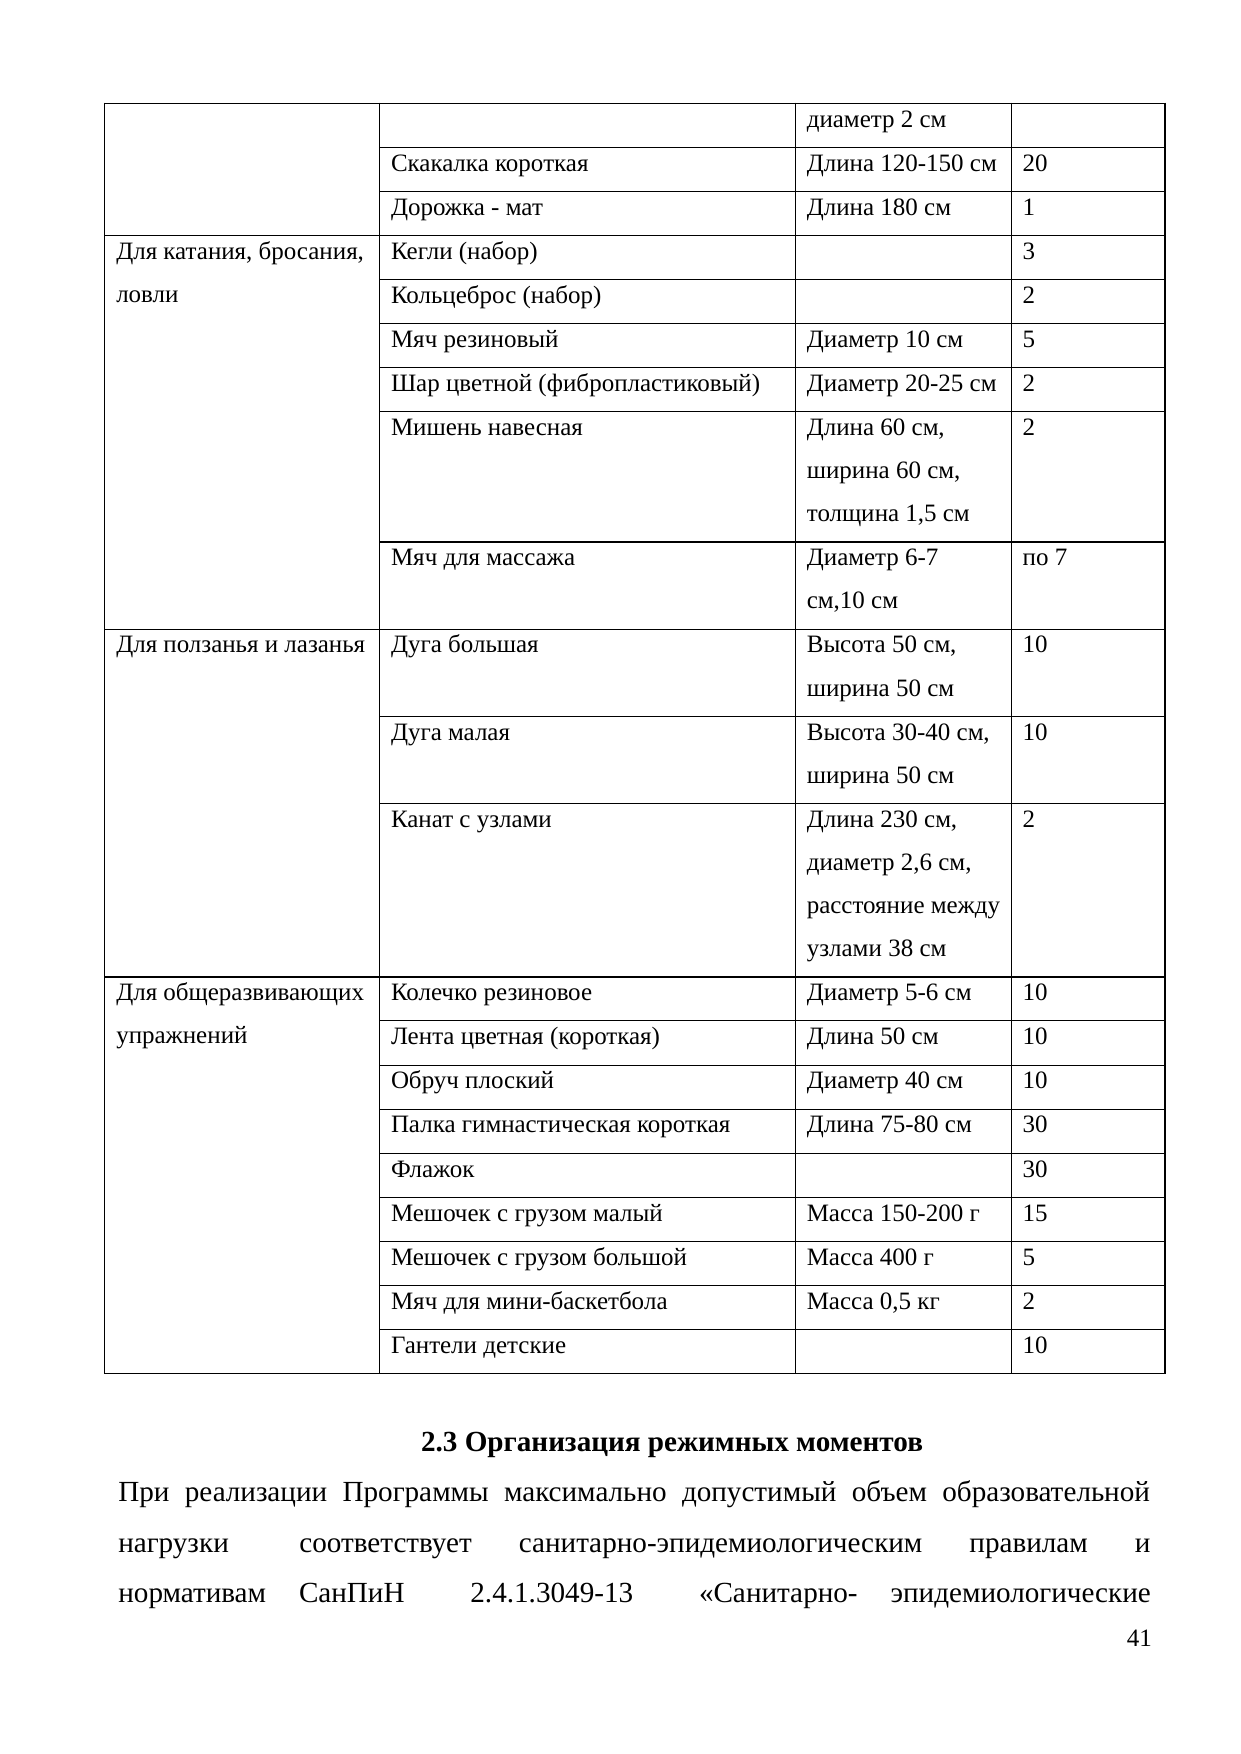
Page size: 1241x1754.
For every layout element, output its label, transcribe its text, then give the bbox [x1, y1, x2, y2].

table_cell [796, 236, 1011, 279]
table_cell Длина 60 см, ширина 60 см, толщина 1,5 см [796, 412, 1011, 541]
table_cell Гантели детские [380, 1330, 795, 1373]
table_cell Длина 75-80 см [796, 1110, 1011, 1153]
table_cell Диаметр 5-6 см [796, 978, 1011, 1020]
table_cell Дорожка - мат [380, 192, 795, 235]
table_cell Масса 400 г [796, 1242, 1011, 1285]
table_cell Длина 50 см [796, 1021, 1011, 1064]
table_cell [105, 104, 379, 235]
table_cell 2 [1012, 1286, 1164, 1329]
table_cell 2 [1012, 280, 1164, 323]
table_cell по 7 [1012, 543, 1164, 628]
table_cell 5 [1012, 324, 1164, 367]
table_cell [796, 1330, 1011, 1373]
table_cell Кольцеброс (набор) [380, 280, 795, 323]
table_cell Для общеразвивающих упражнений [105, 978, 379, 1373]
table_cell Длина 230 см, диаметр 2,6 см, расстояние между узлами 38 см [796, 804, 1011, 976]
table_cell Высота 50 см, ширина 50 см [796, 630, 1011, 716]
text При реализации Программы максимально допустимый объем образовательной нагрузки соответствует санитарно-эпидемиологическим правилам и нормативам СанПиН 2.4.1.3049-13 «Санитарно- эпидемиологические [118, 1474, 1152, 1609]
table_cell 20 [1012, 148, 1164, 191]
table_cell Диаметр 6-7 см,10 см [796, 543, 1011, 628]
table_cell Мяч для мини-баскетбола [380, 1286, 795, 1329]
table_cell 5 [1012, 1242, 1164, 1285]
table_cell 3 [1012, 236, 1164, 279]
table_cell 1 [1012, 192, 1164, 235]
table_cell 30 [1012, 1154, 1164, 1197]
table_cell [796, 1154, 1011, 1197]
table_cell Длина 120-150 см [796, 148, 1011, 191]
table_cell 10 [1012, 1021, 1164, 1064]
table_cell 2 [1012, 412, 1164, 541]
table_cell Для ползанья и лазанья [105, 630, 379, 976]
table_cell Дуга малая [380, 717, 795, 803]
table_cell Флажок [380, 1154, 795, 1197]
table_cell Длина 180 см [796, 192, 1011, 235]
table_cell Палка гимнастическая короткая [380, 1110, 795, 1153]
table_cell Диаметр 40 см [796, 1066, 1011, 1108]
table_cell Лента цветная (короткая) [380, 1021, 795, 1064]
table_cell Диаметр 20-25 см [796, 368, 1011, 411]
table_cell Мешочек с грузом малый [380, 1198, 795, 1241]
table_cell 2 [1012, 368, 1164, 411]
table_cell Масса 150-200 г [796, 1198, 1011, 1241]
table_cell Для катания, бросания, ловли [105, 236, 379, 628]
table_cell Мяч резиновый [380, 324, 795, 367]
table_cell [796, 280, 1011, 323]
table_cell 10 [1012, 978, 1164, 1020]
table_cell 2 [1012, 804, 1164, 976]
table_cell Мешочек с грузом большой [380, 1242, 795, 1285]
table_cell диаметр 2 см [796, 104, 1011, 147]
table_cell Дуга большая [380, 630, 795, 716]
table_cell Высота 30-40 см, ширина 50 см [796, 717, 1011, 803]
table_cell 15 [1012, 1198, 1164, 1241]
table_cell Колечко резиновое [380, 978, 795, 1020]
text 2.3 Организация режимных моментов [118, 1424, 1152, 1458]
table_cell Кегли (набор) [380, 236, 795, 279]
table_cell [380, 104, 795, 147]
table_cell Канат с узлами [380, 804, 795, 976]
table_cell 10 [1012, 1330, 1164, 1373]
table_cell Скакалка короткая [380, 148, 795, 191]
table_cell 10 [1012, 1066, 1164, 1108]
table_cell 10 [1012, 717, 1164, 803]
table_cell Мяч для массажа [380, 543, 795, 628]
table_cell Мишень навесная [380, 412, 795, 541]
table_cell Обруч плоский [380, 1066, 795, 1108]
table_cell 10 [1012, 630, 1164, 716]
table_cell Диаметр 10 см [796, 324, 1011, 367]
table_cell [1012, 104, 1164, 147]
table_cell Масса 0,5 кг [796, 1286, 1011, 1329]
table_cell Шар цветной (фибропластиковый) [380, 368, 795, 411]
table_cell 30 [1012, 1110, 1164, 1153]
